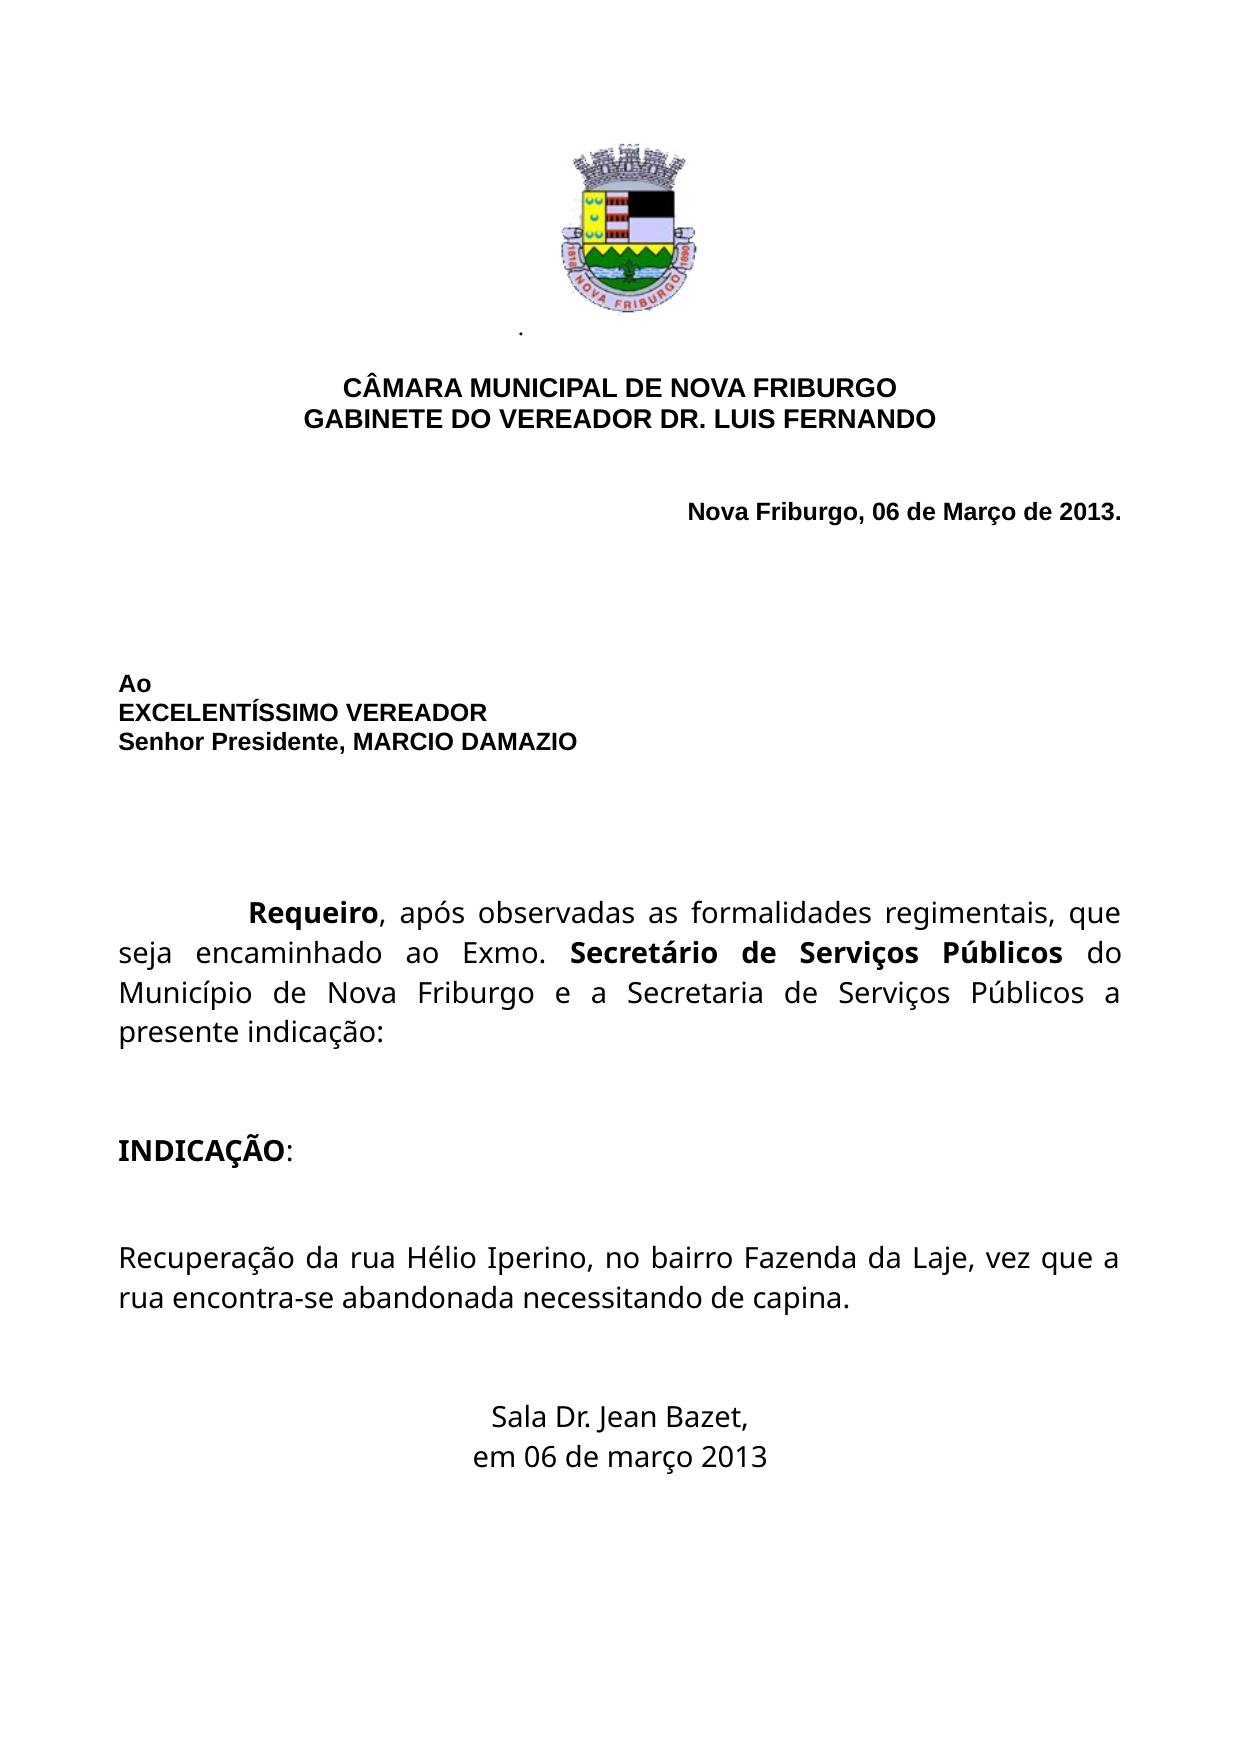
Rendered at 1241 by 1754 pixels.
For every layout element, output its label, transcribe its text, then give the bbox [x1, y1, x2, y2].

text INDICAÇÃO: [118, 1131, 1122, 1170]
picture [540, 127, 706, 327]
text Nova Friburgo, 06 de Março de 2013. [118, 497, 1122, 526]
text Recuperação da rua Hélio Iperino, no bairro Fazenda da Laje, vez que a rua encontra-se abandonada necessitando de capina. [118, 1237, 1122, 1317]
text . [118, 118, 1122, 341]
text Ao [118, 669, 1122, 698]
text EXCELENTÍSSIMO VEREADOR [118, 698, 1122, 727]
text Requeiro, após observadas as formalidades regimentais, que seja encaminhado ao Exmo. Secretário de Serviços Públicos do Município de Nova Friburgo e a Secretaria de Serviços Públicos a presente indicação: [118, 893, 1122, 1051]
text GABINETE DO VEREADOR DR. LUIS FERNANDO [118, 403, 1122, 434]
text Senhor Presidente, MARCIO DAMAZIO [118, 727, 1122, 756]
text em 06 de março 2013 [118, 1436, 1122, 1476]
text CÂMARA MUNICIPAL DE NOVA FRIBURGO [118, 372, 1122, 403]
text Sala Dr. Jean Bazet, [118, 1396, 1122, 1436]
